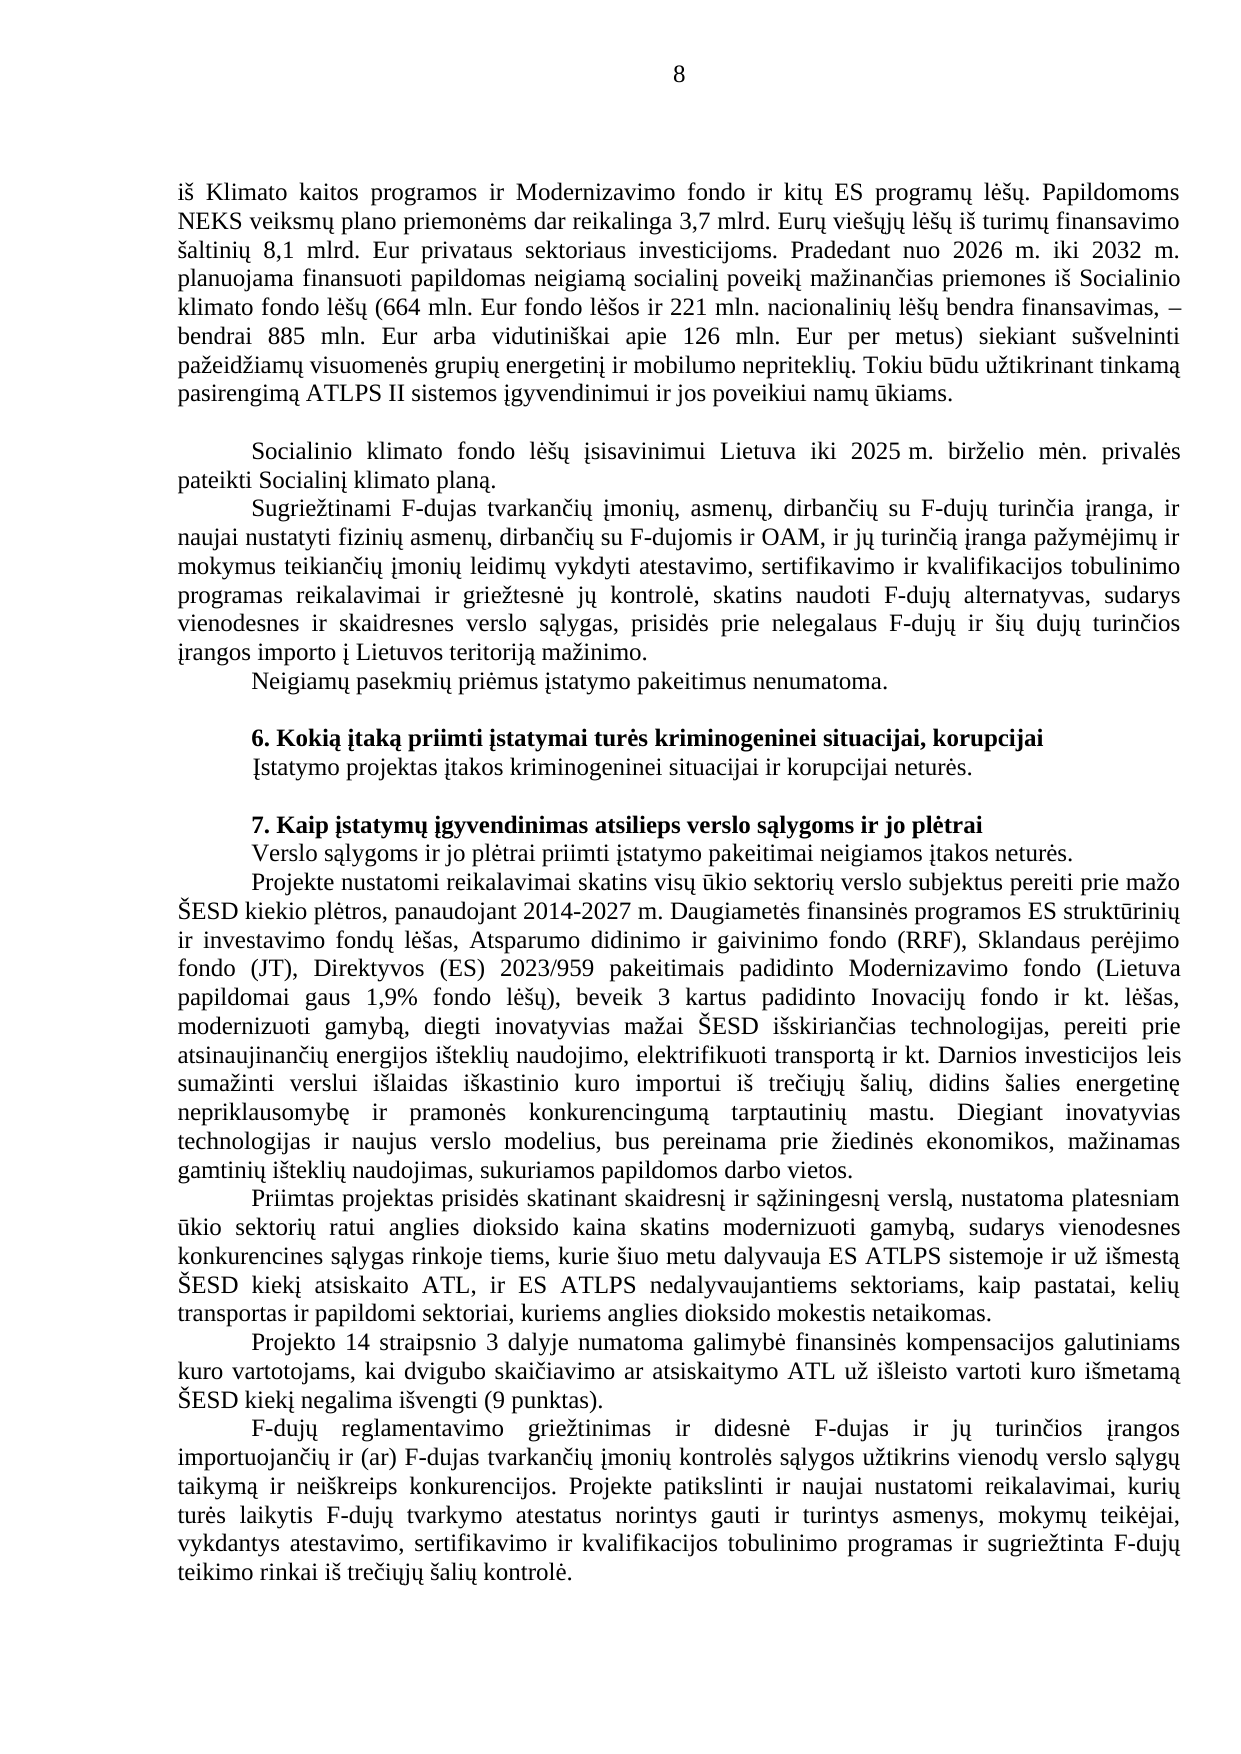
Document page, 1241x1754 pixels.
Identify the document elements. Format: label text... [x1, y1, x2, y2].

text Socialinio klimato fondo lėšų įsisavinimui Lietuva iki 2025 m. birželio mėn. privalės pateikti Socialinį klimato planą. [177, 436, 1181, 493]
text Sugriežtinami F-dujas tvarkančių įmonių, asmenų, dirbančių su F-dujų turinčia įranga, ir naujai nustatyti fizinių asmenų, dirbančių su F-dujomis ir OAM, ir jų turinčią įranga pažymėjimų ir mokymus teikiančių įmonių leidimų vykdyti atestavimo, sertifikavimo ir kvalifikacijos tobulinimo programas reikalavimai ir griežtesnė jų kontrolė, skatins naudoti F-dujų alternatyvas, sudarys vienodesnes ir skaidresnes verslo sąlygas, prisidės prie nelegalaus F-dujų ir šių dujų turinčios įrangos importo į Lietuvos teritoriją mažinimo. [177, 493, 1181, 666]
text Neigiamų pasekmių priėmus įstatymo pakeitimus nenumatoma. [177, 666, 1181, 695]
text Įstatymo projektas įtakos kriminogeninei situacijai ir korupcijai neturės. [177, 752, 1181, 781]
text F-dujų reglamentavimo griežtinimas ir didesnė F-dujas ir jų turinčios įrangos importuojančių ir (ar) F-dujas tvarkančių įmonių kontrolės sąlygos užtikrins vienodų verslo sąlygų taikymą ir neiškreips konkurencijos. Projekte patikslinti ir naujai nustatomi reikalavimai, kurių turės laikytis F‑dujų tvarkymo atestatus norintys gauti ir turintys asmenys, mokymų teikėjai, vykdantys atestavimo, sertifikavimo ir kvalifikacijos tobulinimo programas ir sugriežtinta F-dujų teikimo rinkai iš trečiųjų šalių kontrolė. [177, 1413, 1181, 1586]
text iš Klimato kaitos programos ir Modernizavimo fondo ir kitų ES programų lėšų. Papildomoms NEKS veiksmų plano priemonėms dar reikalinga 3,7 mlrd. Eurų viešųjų lėšų iš turimų finansavimo šaltinių 8,1 mlrd. Eur privataus sektoriaus investicijoms. Pradedant nuo 2026 m. iki 2032 m. planuojama finansuoti papildomas neigiamą socialinį poveikį mažinančias priemones iš Socialinio klimato fondo lėšų (664 mln. Eur fondo lėšos ir 221 mln. nacionalinių lėšų bendra finansavimas, – bendrai 885 mln. Eur arba vidutiniškai apie 126 mln. Eur per metus) siekiant sušvelninti pažeidžiamų visuomenės grupių energetinį ir mobilumo nepriteklių. Tokiu būdu užtikrinant tinkamą pasirengimą ATLPS II sistemos įgyvendinimui ir jos poveikiui namų ūkiams. [177, 177, 1181, 407]
text Projekto 14 straipsnio 3 dalyje numatoma galimybė finansinės kompensacijos galutiniams kuro vartotojams, kai dvigubo skaičiavimo ar atsiskaitymo ATL už išleisto vartoti kuro išmetamą ŠESD kiekį negalima išvengti (9 punktas). [177, 1327, 1181, 1413]
text 6. Kokią įtaką priimti įstatymai turės kriminogeninei situacijai, korupcijai [177, 723, 1181, 752]
text Projekte nustatomi reikalavimai skatins visų ūkio sektorių verslo subjektus pereiti prie mažo ŠESD kiekio plėtros, panaudojant 2014-2027 m. Daugiametės finansinės programos ES struktūrinių ir investavimo fondų lėšas, Atsparumo didinimo ir gaivinimo fondo (RRF), Sklandaus perėjimo fondo (JT), Direktyvos (ES) 2023/959 pakeitimais padidinto Modernizavimo fondo (Lietuva papildomai gaus 1,9% fondo lėšų), beveik 3 kartus padidinto Inovacijų fondo ir kt. lėšas, modernizuoti gamybą, diegti inovatyvias mažai ŠESD išskiriančias technologijas, pereiti prie atsinaujinančių energijos išteklių naudojimo, elektrifikuoti transportą ir kt. Darnios investicijos leis sumažinti verslui išlaidas iškastinio kuro importui iš trečiųjų šalių, didins šalies energetinę nepriklausomybę ir pramonės konkurencingumą tarptautinių mastu. Diegiant inovatyvias technologijas ir naujus verslo modelius, bus pereinama prie žiedinės ekonomikos, mažinamas gamtinių išteklių naudojimas, sukuriamos papildomos darbo vietos. [177, 867, 1181, 1183]
text 7. Kaip įstatymų įgyvendinimas atsilieps verslo sąlygoms ir jo plėtrai [177, 810, 1181, 838]
text Verslo sąlygoms ir jo plėtrai priimti įstatymo pakeitimai neigiamos įtakos neturės. [177, 838, 1181, 867]
text Priimtas projektas prisidės skatinant skaidresnį ir sąžiningesnį verslą, nustatoma platesniam ūkio sektorių ratui anglies dioksido kaina skatins modernizuoti gamybą, sudarys vienodesnes konkurencines sąlygas rinkoje tiems, kurie šiuo metu dalyvauja ES ATLPS sistemoje ir už išmestą ŠESD kiekį atsiskaito ATL, ir ES ATLPS nedalyvaujantiems sektoriams, kaip pastatai, kelių transportas ir papildomi sektoriai, kuriems anglies dioksido mokestis netaikomas. [177, 1183, 1181, 1327]
